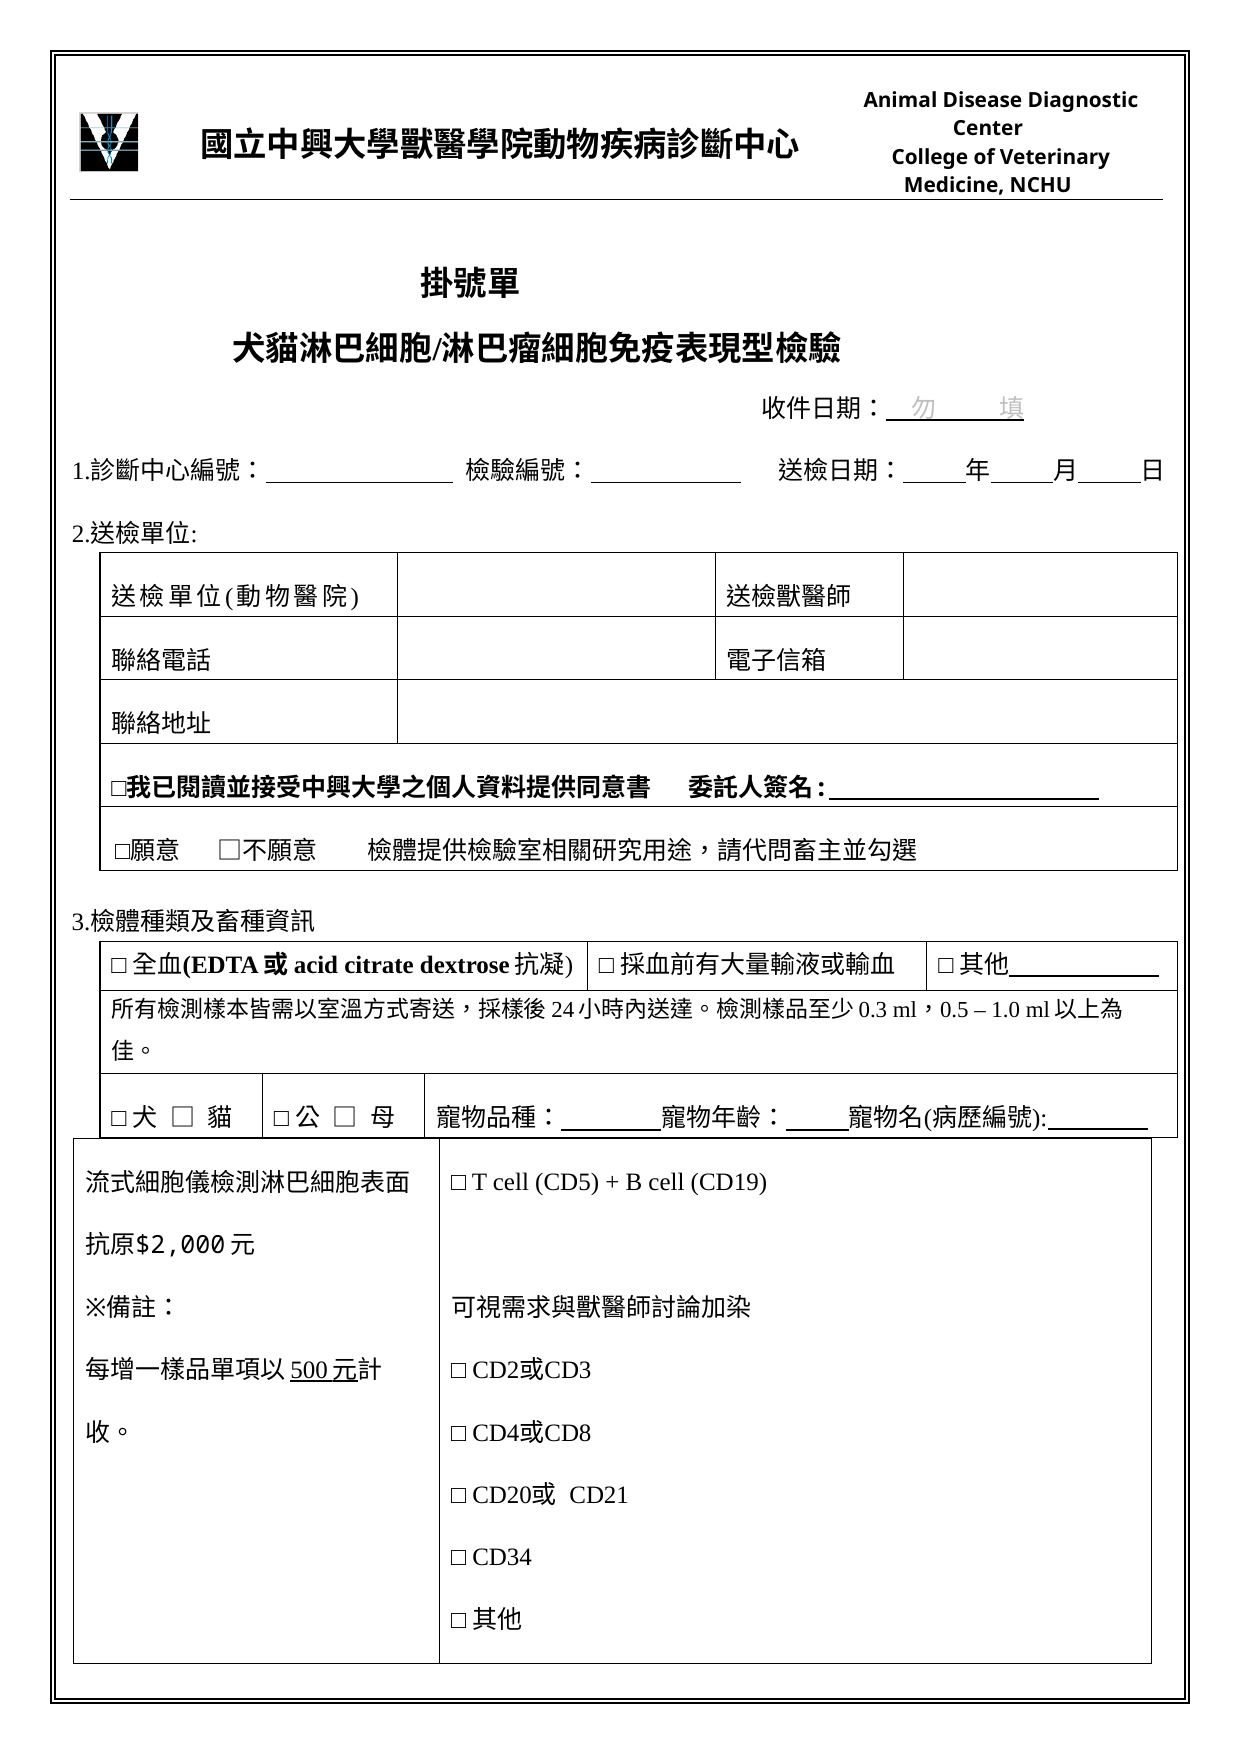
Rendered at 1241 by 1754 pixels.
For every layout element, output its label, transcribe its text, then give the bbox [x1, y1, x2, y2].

table_cell 聯絡電話 [101, 617, 397, 679]
table_header 送檢獸醫師 [716, 553, 903, 616]
table_header [904, 553, 1177, 616]
table_cell 電子信箱 [716, 617, 903, 679]
table_header [398, 553, 715, 616]
table_header 送檢單位(動物醫院) [101, 553, 397, 616]
table_cell [398, 680, 1177, 743]
text 收件日期： 勿 填 [74, 364, 1167, 427]
table_cell [398, 617, 715, 679]
table_header □ 全血(EDTA或acid citrate dextrose抗凝) [101, 942, 587, 990]
table_header □ T cell (CD5) + B cell (CD19) 可視需求與獸醫師討論加染 □ CD2或CD3 □ CD4或CD8 □ CD20或 CD21 □ CD34 □ 其他 [440, 1139, 1151, 1663]
text 3.檢體種類及畜種資訊 [56, 878, 1167, 941]
table_cell □願意 □不願意 檢體提供檢驗室相關研究用途，請代問畜主並勾選 [101, 807, 1177, 870]
table_header □ 採血前有大量輸液或輸血 [588, 942, 926, 990]
table_cell 寵物品種： 寵物年齡： 寵物名(病歷編號): [425, 1074, 1177, 1137]
text [44, 878, 50, 941]
table_cell □ 公 □ 母 [263, 1074, 424, 1137]
table_header □ 其他 [927, 942, 1177, 990]
text 2.送檢單位: [59, 489, 1167, 552]
text 掛號單 [74, 239, 1167, 302]
table_header 流式細胞儀檢測淋巴細胞表面抗原$2,000元 ※備註： 每增一樣品單項以500元計收。 [74, 1139, 439, 1663]
table_cell □我已閱讀並接受中興大學之個人資料提供同意書 委託人簽名: [101, 744, 1177, 806]
table_cell 聯絡地址 [101, 680, 397, 743]
table_cell [904, 617, 1177, 679]
text 1.診斷中心編號： 檢驗編號： 送檢日期： 年 月 日 [59, 427, 1167, 489]
text 犬貓淋巴細胞/淋巴瘤細胞免疫表現型檢驗 [74, 302, 1167, 364]
table_cell 所有檢測樣本皆需以室溫方式寄送，採樣後24小時內送達。檢測樣品至少0.3 ml，0.5 – 1.0 ml以上為佳。 [101, 991, 1177, 1073]
table_cell □ 犬 □ 貓 [101, 1074, 262, 1137]
